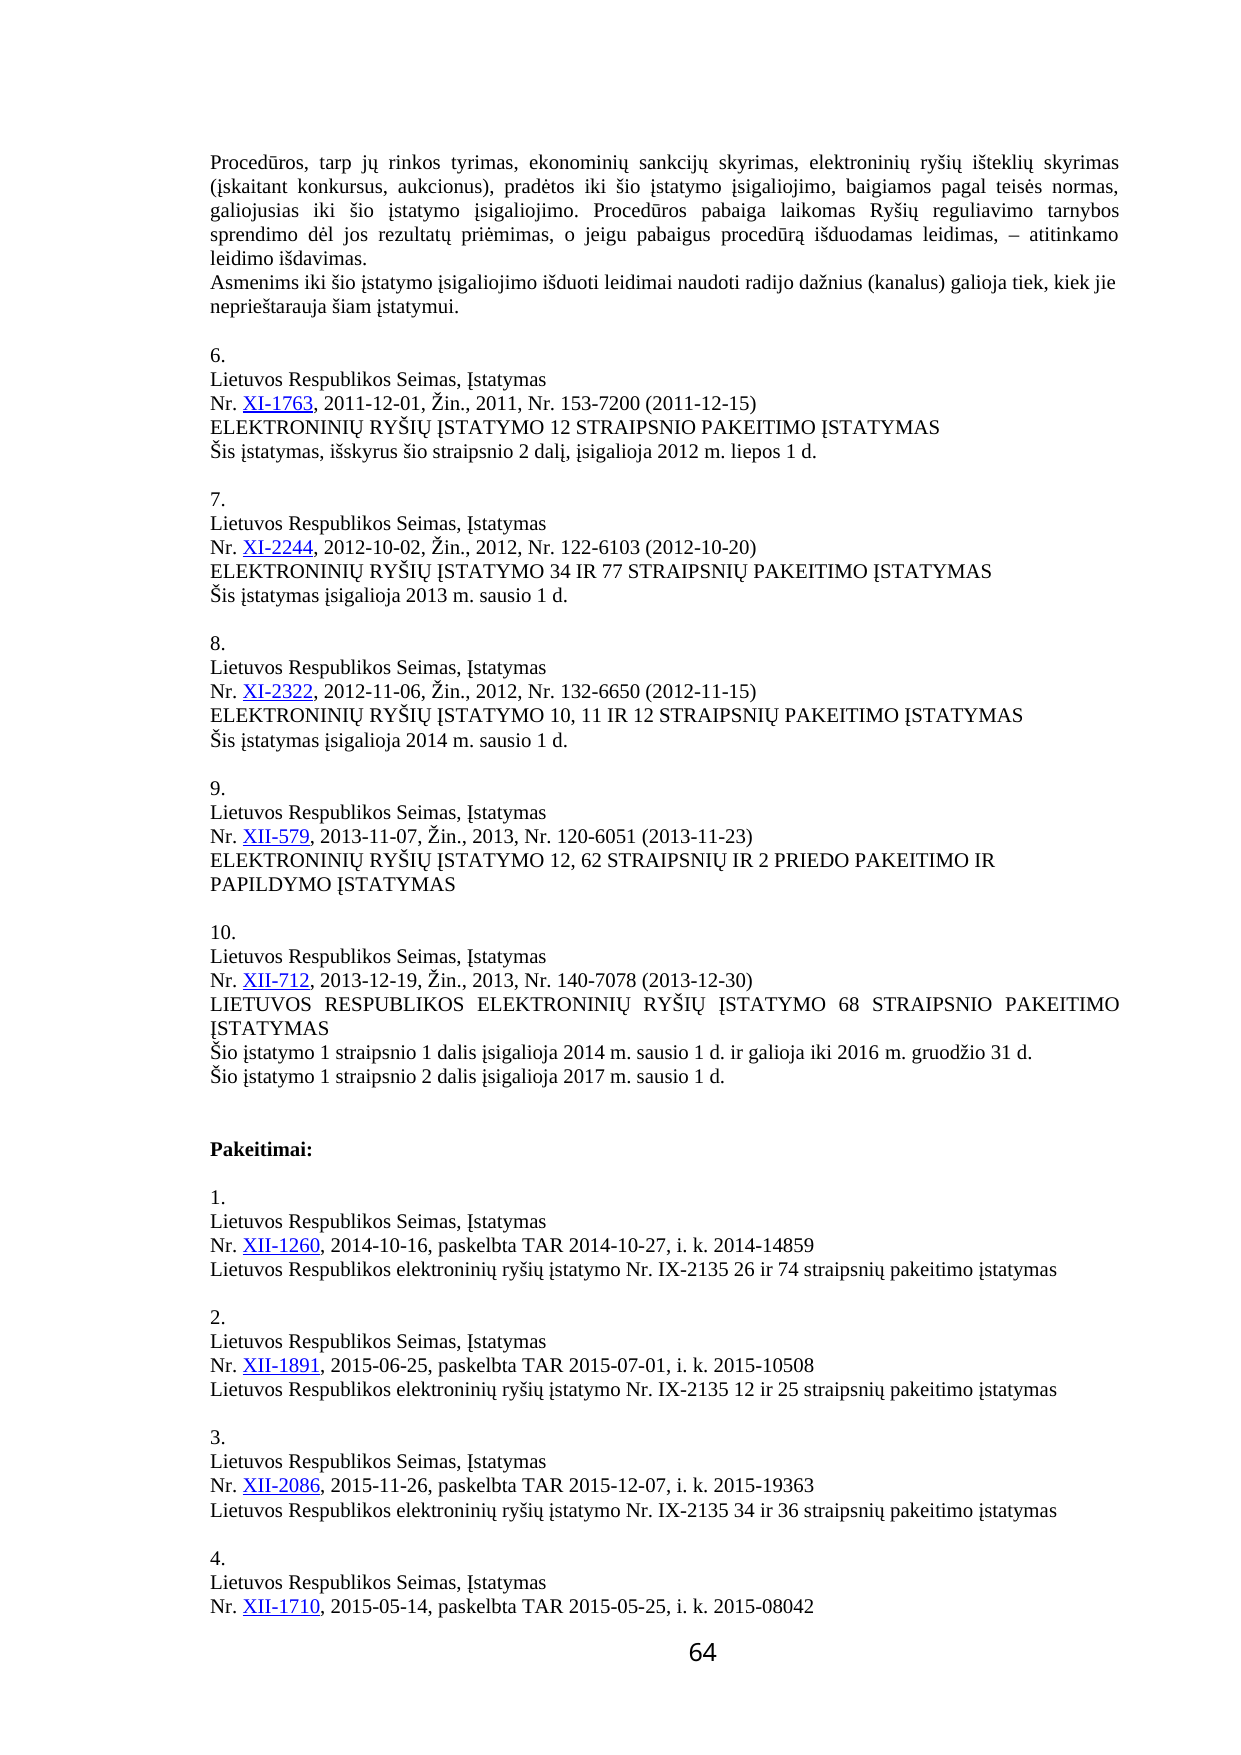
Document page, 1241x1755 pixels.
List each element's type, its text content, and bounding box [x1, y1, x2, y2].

text Nr. XII-1891, 2015-06-25, paskelbta TAR 2015-07-01, i. k. 2015-10508 [210, 1353, 1120, 1377]
text Lietuvos Respublikos elektroninių ryšių įstatymo Nr. IX-2135 34 ir 36 straipsnių pakeitimo įstatymas [210, 1497, 1120, 1522]
text Asmenims iki šio įstatymo įsigaliojimo išduoti leidimai naudoti radijo dažnius (kanalus) galioja tiek, kiek jie neprieštarauja šiam įstatymui. [210, 270, 1120, 318]
text 7. [210, 487, 1120, 511]
text Nr. XII-579, 2013-11-07, Žin., 2013, Nr. 120-6051 (2013-11-23) [210, 824, 1120, 848]
text 9. [210, 776, 1120, 800]
text Nr. XII-1710, 2015-05-14, paskelbta TAR 2015-05-25, i. k. 2015-08042 [210, 1594, 1120, 1618]
text Nr. XI-2244, 2012-10-02, Žin., 2012, Nr. 122-6103 (2012-10-20) [210, 535, 1120, 559]
text 10. [210, 920, 1120, 944]
text Nr. XII-1260, 2014-10-16, paskelbta TAR 2014-10-27, i. k. 2014-14859 [210, 1233, 1120, 1257]
text Lietuvos Respublikos Seimas, Įstatymas [210, 1449, 1120, 1473]
text Lietuvos Respublikos Seimas, Įstatymas [210, 1209, 1120, 1233]
text 2. [210, 1305, 1120, 1329]
text Nr. XII-712, 2013-12-19, Žin., 2013, Nr. 140-7078 (2013-12-30) [210, 968, 1120, 992]
text Lietuvos Respublikos Seimas, Įstatymas [210, 800, 1120, 824]
text LIETUVOS RESPUBLIKOS ELEKTRONINIŲ RYŠIŲ ĮSTATYMO 68 STRAIPSNIO PAKEITIMO ĮSTATYMAS [210, 992, 1120, 1040]
text 3. [210, 1425, 1120, 1449]
text Procedūros, tarp jų rinkos tyrimas, ekonominių sankcijų skyrimas, elektroninių ryšių išteklių skyrimas (įskaitant konkursus, aukcionus), pradėtos iki šio įstatymo įsigaliojimo, baigiamos pagal teisės normas, galiojusias iki šio įstatymo įsigaliojimo. Procedūros pabaiga laikomas Ryšių reguliavimo tarnybos sprendimo dėl jos rezultatų priėmimas, o jeigu pabaigus procedūrą išduodamas leidimas, – atitinkamo leidimo išdavimas. [210, 150, 1120, 270]
text ELEKTRONINIŲ RYŠIŲ ĮSTATYMO 12 STRAIPSNIO PAKEITIMO ĮSTATYMAS [210, 415, 1120, 439]
text ELEKTRONINIŲ RYŠIŲ ĮSTATYMO 34 IR 77 STRAIPSNIŲ PAKEITIMO ĮSTATYMAS [210, 559, 1120, 583]
text 6. [210, 342, 1120, 367]
text Lietuvos Respublikos Seimas, Įstatymas [210, 944, 1120, 968]
text Pakeitimai: [210, 1137, 1120, 1161]
text Šio įstatymo 1 straipsnio 1 dalis įsigalioja 2014 m. sausio 1 d. ir galioja iki 2016 m. gruodžio 31 d. [210, 1040, 1120, 1064]
text Lietuvos Respublikos Seimas, Įstatymas [210, 511, 1120, 535]
text Šio įstatymo 1 straipsnio 2 dalis įsigalioja 2017 m. sausio 1 d. [210, 1064, 1120, 1088]
text Šis įstatymas įsigalioja 2013 m. sausio 1 d. [210, 583, 1120, 607]
text Nr. XI-2322, 2012-11-06, Žin., 2012, Nr. 132-6650 (2012-11-15) [210, 679, 1120, 703]
text 4. [210, 1546, 1120, 1570]
text ELEKTRONINIŲ RYŠIŲ ĮSTATYMO 12, 62 STRAIPSNIŲ IR 2 PRIEDO PAKEITIMO IR PAPILDYMO ĮSTATYMAS [210, 848, 1120, 896]
text Nr. XII-2086, 2015-11-26, paskelbta TAR 2015-12-07, i. k. 2015-19363 [210, 1473, 1120, 1497]
text Lietuvos Respublikos Seimas, Įstatymas [210, 655, 1120, 679]
text ELEKTRONINIŲ RYŠIŲ ĮSTATYMO 10, 11 IR 12 STRAIPSNIŲ PAKEITIMO ĮSTATYMAS [210, 703, 1120, 727]
text Lietuvos Respublikos Seimas, Įstatymas [210, 367, 1120, 391]
text Lietuvos Respublikos elektroninių ryšių įstatymo Nr. IX-2135 26 ir 74 straipsnių pakeitimo įstatymas [210, 1257, 1120, 1281]
text 1. [210, 1185, 1120, 1209]
text Nr. XI-1763, 2011-12-01, Žin., 2011, Nr. 153-7200 (2011-12-15) [210, 391, 1120, 415]
text Lietuvos Respublikos Seimas, Įstatymas [210, 1570, 1120, 1594]
text 8. [210, 631, 1120, 655]
text Šis įstatymas įsigalioja 2014 m. sausio 1 d. [210, 727, 1120, 752]
text Lietuvos Respublikos Seimas, Įstatymas [210, 1329, 1120, 1353]
text Šis įstatymas, išskyrus šio straipsnio 2 dalį, įsigalioja 2012 m. liepos 1 d. [210, 439, 1120, 463]
text Lietuvos Respublikos elektroninių ryšių įstatymo Nr. IX-2135 12 ir 25 straipsnių pakeitimo įstatymas [210, 1377, 1120, 1401]
